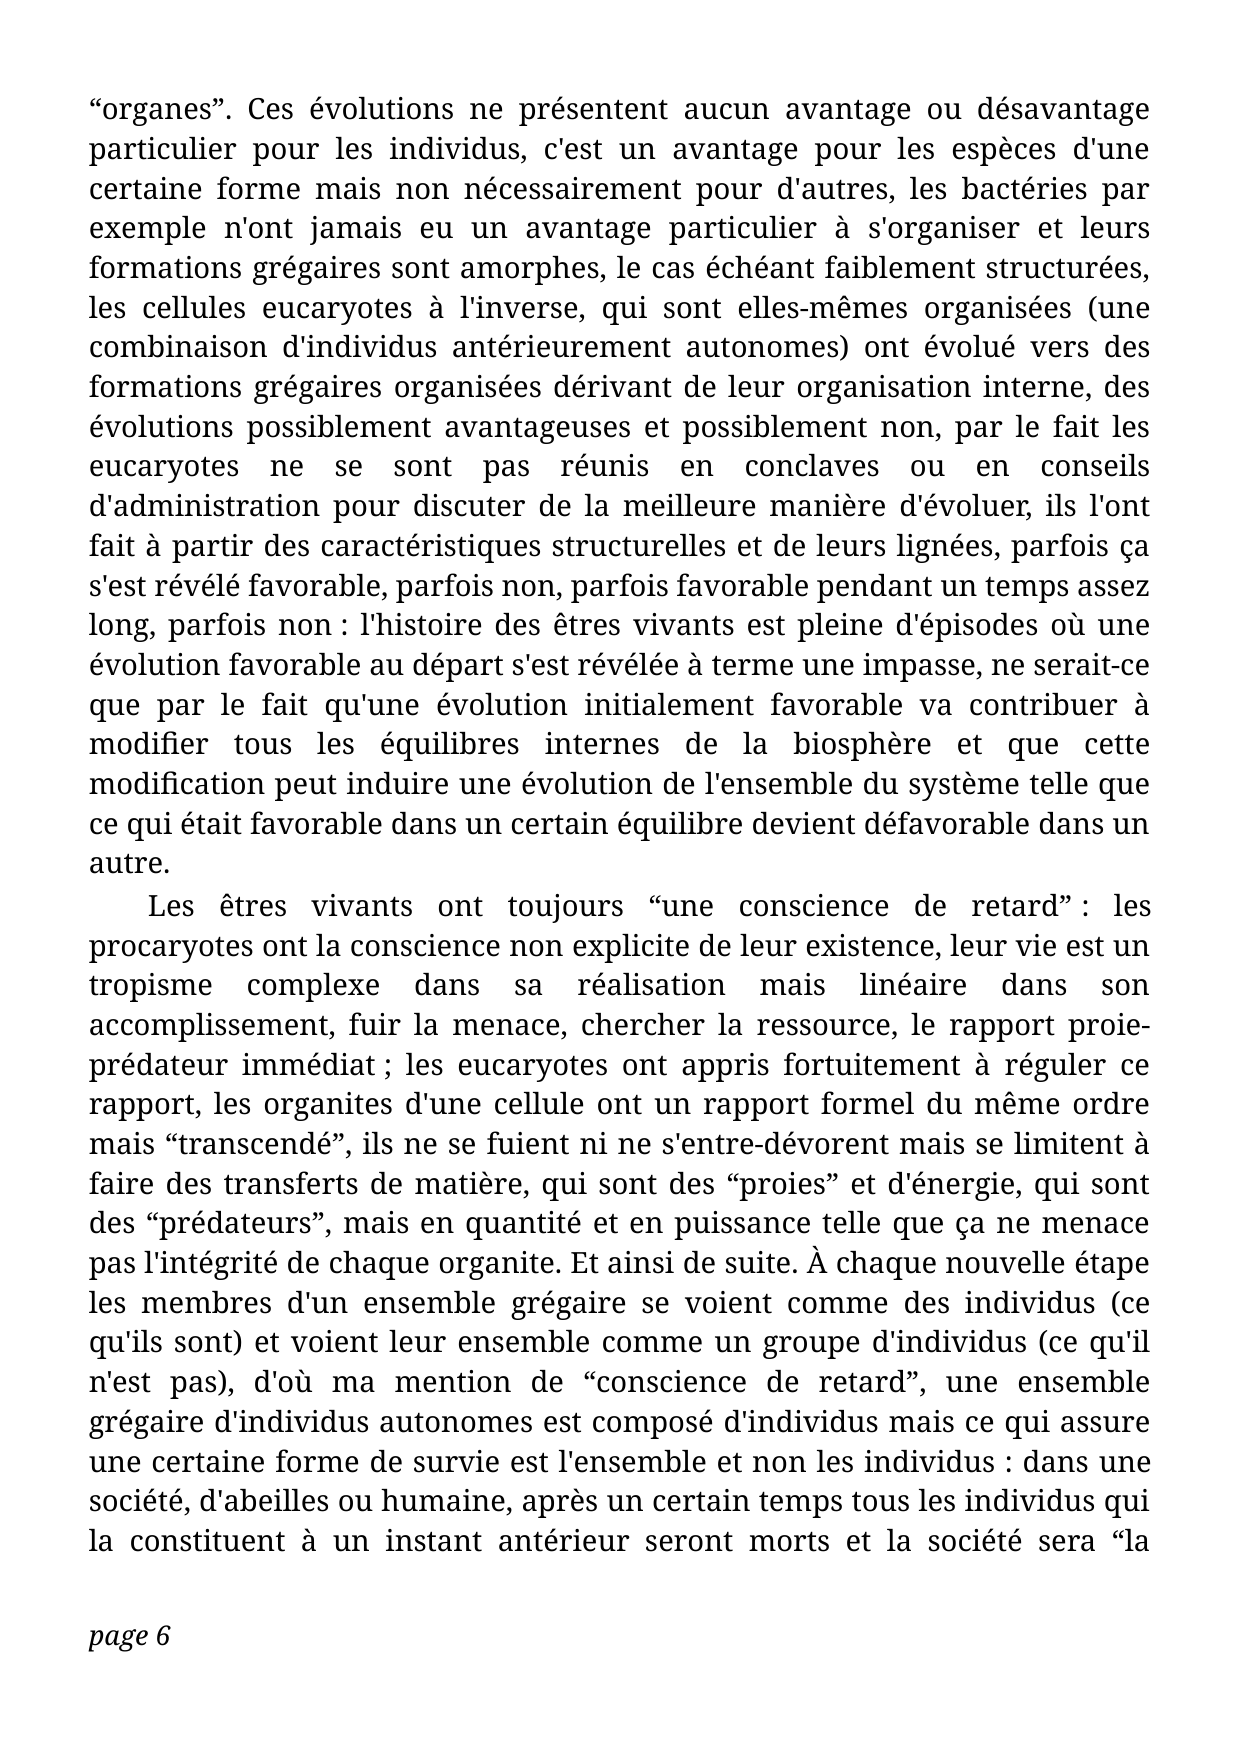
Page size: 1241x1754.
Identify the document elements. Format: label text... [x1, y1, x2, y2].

text Les êtres vivants ont toujours “une conscience de retard” : les procaryotes ont la conscience non explicite de leur existence, leur vie est un tropisme complexe dans sa réalisation mais linéaire dans son accomplissement, fuir la menace, chercher la ressource, le rapport proie-prédateur immédiat ; les eucaryotes ont appris fortuitement à réguler ce rapport, les organites d'une cellule ont un rapport formel du même ordre mais “transcendé”, ils ne se fuient ni ne s'entre-dévorent mais se limitent à faire des transferts de matière, qui sont des “proies” et d'énergie, qui sont des “prédateurs”, mais en quantité et en puissance telle que ça ne menace pas l'intégrité de chaque organite. Et ainsi de suite. À chaque nouvelle étape les membres d'un ensemble grégaire se voient comme des individus (ce qu'ils sont) et voient leur ensemble comme un groupe d'individus (ce qu'il n'est pas), d'où ma mention de “conscience de retard”, une ensemble grégaire d'individus autonomes est composé d'individus mais ce qui assure une certaine forme de survie est l'ensemble et non les individus : dans une société, d'abeilles ou humaine, après un certain temps tous les individus qui la constituent à un instant antérieur seront morts et la société sera “la [88, 885, 1152, 1560]
text “organes”. Ces évolutions ne présentent aucun avantage ou désavantage particulier pour les individus, c'est un avantage pour les espèces d'une certaine forme mais non nécessairement pour d'autres, les bactéries par exemple n'ont jamais eu un avantage particulier à s'organiser et leurs formations grégaires sont amorphes, le cas échéant faiblement structurées, les cellules eucaryotes à l'inverse, qui sont elles-mêmes organisées (une combinaison d'individus antérieurement autonomes) ont évolué vers des formations grégaires organisées dérivant de leur organisation interne, des évolutions possiblement avantageuses et possiblement non, par le fait les eucaryotes ne se sont pas réunis en conclaves ou en conseils d'administration pour discuter de la meilleure manière d'évoluer, ils l'ont fait à partir des caractéristiques structurelles et de leurs lignées, parfois ça s'est révélé favorable, parfois non, parfois favorable pendant un temps assez long, parfois non : l'histoire des êtres vivants est pleine d'épisodes où une évolution favorable au départ s'est révélée à terme une impasse, ne serait-ce que par le fait qu'une évolution initialement favorable va contribuer à modifier tous les équilibres internes de la biosphère et que cette modification peut induire une évolution de l'ensemble du système telle que ce qui était favorable dans un certain équilibre devient défavorable dans un autre. [88, 88, 1152, 882]
